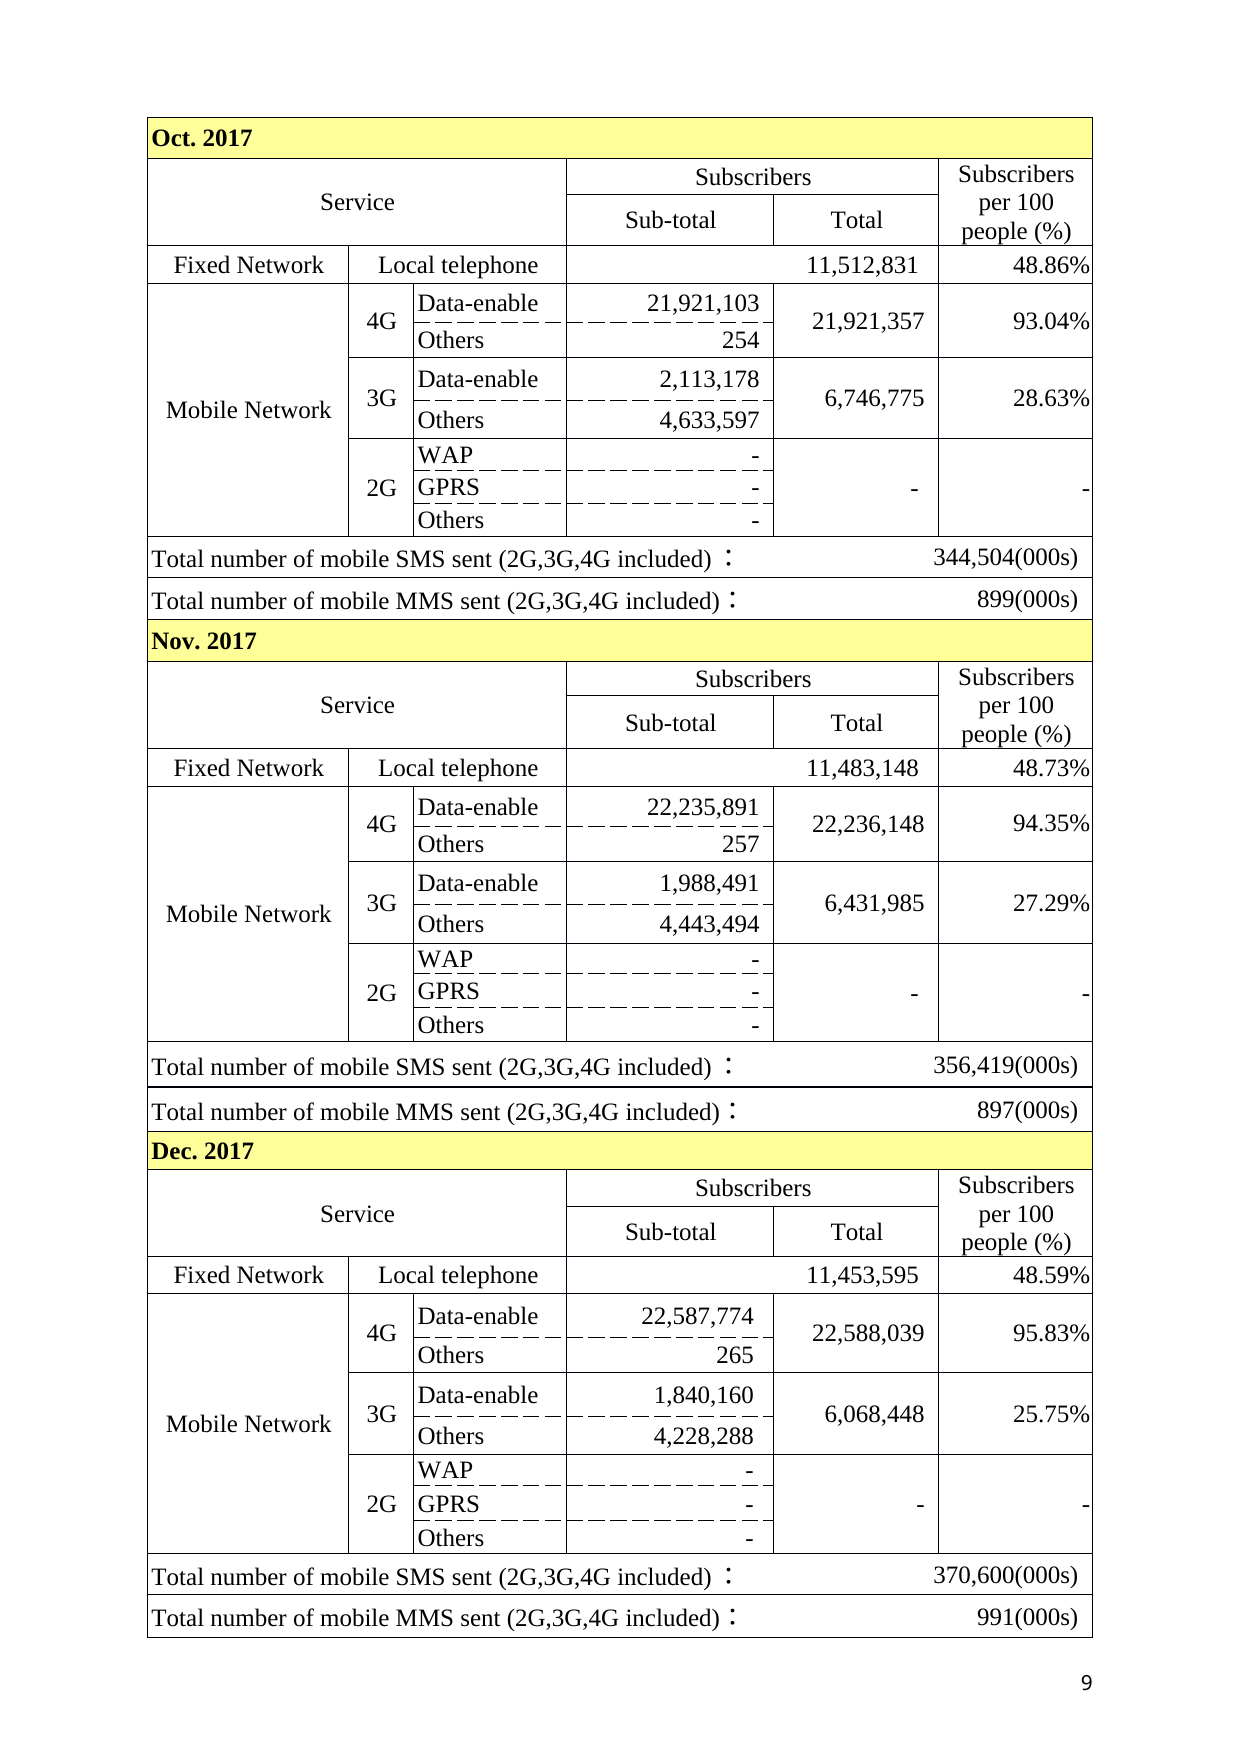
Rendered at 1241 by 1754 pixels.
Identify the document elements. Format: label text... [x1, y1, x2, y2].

table_cell 2G [349, 944, 413, 1041]
table_cell Subscribers per 100 people (%) [939, 662, 1092, 748]
table_cell - [567, 1455, 773, 1485]
table_cell 899(000s) [774, 578, 1092, 619]
table_cell 4,633,597 [567, 400, 773, 438]
table_cell Others [414, 826, 566, 861]
table_cell Total number of mobile MMS sent (2G,3G,4G included)： [148, 1088, 774, 1131]
table_cell 94.35% [939, 787, 1092, 861]
table_cell 48.59% [939, 1257, 1092, 1293]
table_cell 21,921,103 [567, 284, 773, 322]
table_cell Others [414, 1007, 566, 1041]
table_cell - [774, 439, 938, 536]
table_cell 21,921,357 [774, 284, 938, 357]
table_cell Fixed Network [148, 246, 348, 282]
table_cell 48.86% [939, 246, 1092, 282]
table_cell 1,988,491 [567, 862, 773, 903]
table_cell 6,431,985 [774, 862, 938, 943]
table_cell 3G [349, 358, 413, 438]
table_cell Subscribers [567, 662, 938, 695]
table_cell GPRS [414, 1485, 566, 1520]
table_header Oct. 2017 [148, 118, 1092, 158]
table_cell Data-enable [414, 787, 566, 826]
table_cell 6,068,448 [774, 1373, 938, 1454]
table_cell Nov. 2017 [148, 620, 1092, 661]
table_cell 254 [567, 322, 773, 357]
table_cell Fixed Network [148, 1257, 348, 1293]
table_cell 991(000s) [774, 1595, 1092, 1637]
table_cell 344,504(000s) [774, 537, 1092, 577]
table_cell GPRS [414, 973, 566, 1007]
table_cell Subscribers [567, 159, 938, 194]
table_cell 370,600(000s) [774, 1554, 1092, 1594]
table_cell WAP [414, 1455, 566, 1485]
table_cell Mobile Network [148, 284, 348, 536]
table_cell 2,113,178 [567, 358, 773, 399]
table_cell Total number of mobile SMS sent (2G,3G,4G included) ： [148, 1554, 774, 1594]
table_cell - [567, 1485, 773, 1520]
table_cell 95.83% [939, 1294, 1092, 1372]
table_cell Sub-total [567, 696, 773, 748]
table_cell 4,228,288 [567, 1416, 773, 1454]
table_cell 4G [349, 787, 413, 861]
table_cell Total [774, 195, 938, 245]
table_cell Total [774, 696, 938, 748]
table_cell 6,746,775 [774, 358, 938, 438]
table_cell Subscribers per 100 people (%) [939, 1170, 1092, 1256]
table_cell Others [414, 1520, 566, 1553]
table_cell Others [414, 1416, 566, 1454]
table_cell Others [414, 400, 566, 438]
table_cell 4,443,494 [567, 904, 773, 943]
table_cell 2G [349, 439, 413, 536]
table_cell Sub-total [567, 195, 773, 245]
table_cell - [774, 944, 938, 1041]
table_cell - [939, 1455, 1092, 1553]
table_cell - [567, 944, 773, 973]
table_cell Sub-total [567, 1207, 773, 1256]
table_cell Total number of mobile SMS sent (2G,3G,4G included) ： [148, 1042, 774, 1086]
table_cell - [774, 1455, 938, 1553]
table_cell 3G [349, 862, 413, 943]
table_cell 4G [349, 284, 413, 357]
table_cell 3G [349, 1373, 413, 1454]
table_cell 28.63% [939, 358, 1092, 438]
table_cell Local telephone [349, 749, 566, 786]
table_cell 1,840,160 [567, 1373, 773, 1416]
table_cell Fixed Network [148, 749, 348, 786]
table_cell Data-enable [414, 1294, 566, 1337]
table_cell Local telephone [349, 1257, 566, 1293]
table_cell Service [148, 662, 566, 748]
table_cell - [939, 439, 1092, 536]
table_cell - [567, 503, 773, 536]
table_cell 356,419(000s) [774, 1042, 1092, 1086]
table_cell GPRS [414, 470, 566, 502]
table_cell 25.75% [939, 1373, 1092, 1454]
table_cell Subscribers per 100 people (%) [939, 159, 1092, 245]
table_cell Data-enable [414, 284, 566, 322]
table_cell - [939, 944, 1092, 1041]
table_cell - [567, 1520, 773, 1553]
table_cell Mobile Network [148, 1294, 348, 1553]
table_cell - [567, 973, 773, 1007]
table_cell 22,588,039 [774, 1294, 938, 1372]
table_cell 22,236,148 [774, 787, 938, 861]
table_cell 11,483,148 [567, 749, 938, 786]
table_cell Total [774, 1207, 938, 1256]
table_cell Total number of mobile MMS sent (2G,3G,4G included)： [148, 578, 774, 619]
table_cell 4G [349, 1294, 413, 1372]
table_cell - [567, 439, 773, 470]
table_cell WAP [414, 944, 566, 973]
table_cell Local telephone [349, 246, 566, 282]
table_cell Others [414, 322, 566, 357]
table_cell 48.73% [939, 749, 1092, 786]
table_cell WAP [414, 439, 566, 470]
table_cell Data-enable [414, 1373, 566, 1416]
table_cell Mobile Network [148, 787, 348, 1041]
table_cell 11,512,831 [567, 246, 938, 282]
table_cell 22,235,891 [567, 787, 773, 826]
table_cell Subscribers [567, 1170, 938, 1206]
table_cell - [567, 1007, 773, 1041]
table_cell 897(000s) [774, 1088, 1092, 1131]
table_cell Data-enable [414, 862, 566, 903]
table_cell Others [414, 1337, 566, 1372]
table_cell 93.04% [939, 284, 1092, 357]
table_cell 2G [349, 1455, 413, 1553]
table_cell 22,587,774 [567, 1294, 773, 1337]
table_cell 265 [567, 1337, 773, 1372]
table_cell Others [414, 904, 566, 943]
table_cell - [567, 470, 773, 502]
table_cell Dec. 2017 [148, 1132, 1092, 1169]
table_cell Others [414, 503, 566, 536]
table_cell Service [148, 159, 566, 245]
table_cell 257 [567, 826, 773, 861]
table_cell 11,453,595 [567, 1257, 938, 1293]
table_cell Data-enable [414, 358, 566, 399]
table_cell Total number of mobile MMS sent (2G,3G,4G included)： [148, 1595, 774, 1637]
table_cell Total number of mobile SMS sent (2G,3G,4G included) ： [148, 537, 774, 577]
table_cell Service [148, 1170, 566, 1256]
table_cell 27.29% [939, 862, 1092, 943]
